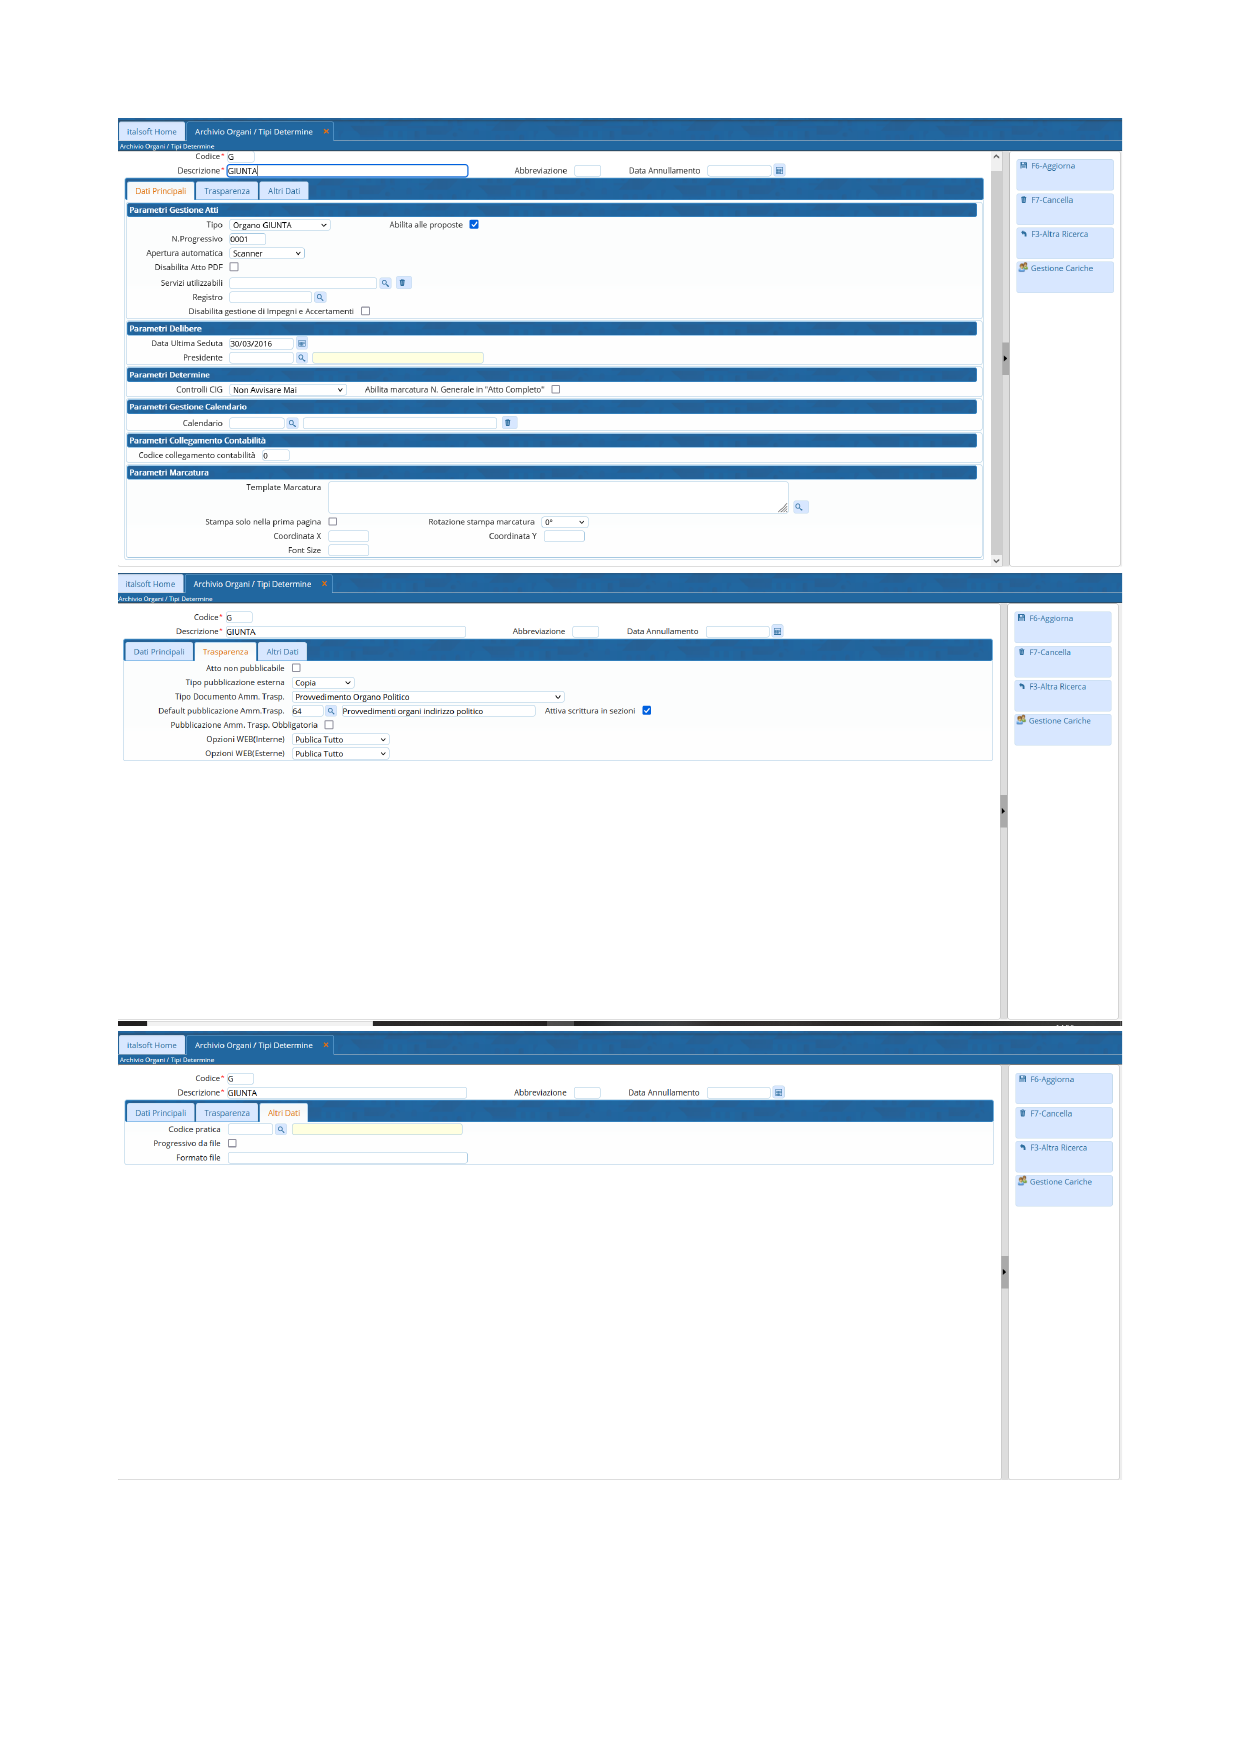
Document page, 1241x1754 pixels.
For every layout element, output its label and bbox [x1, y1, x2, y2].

picture [118, 573, 1123, 1026]
picture [118, 1031, 1123, 1481]
picture [118, 118, 1123, 568]
